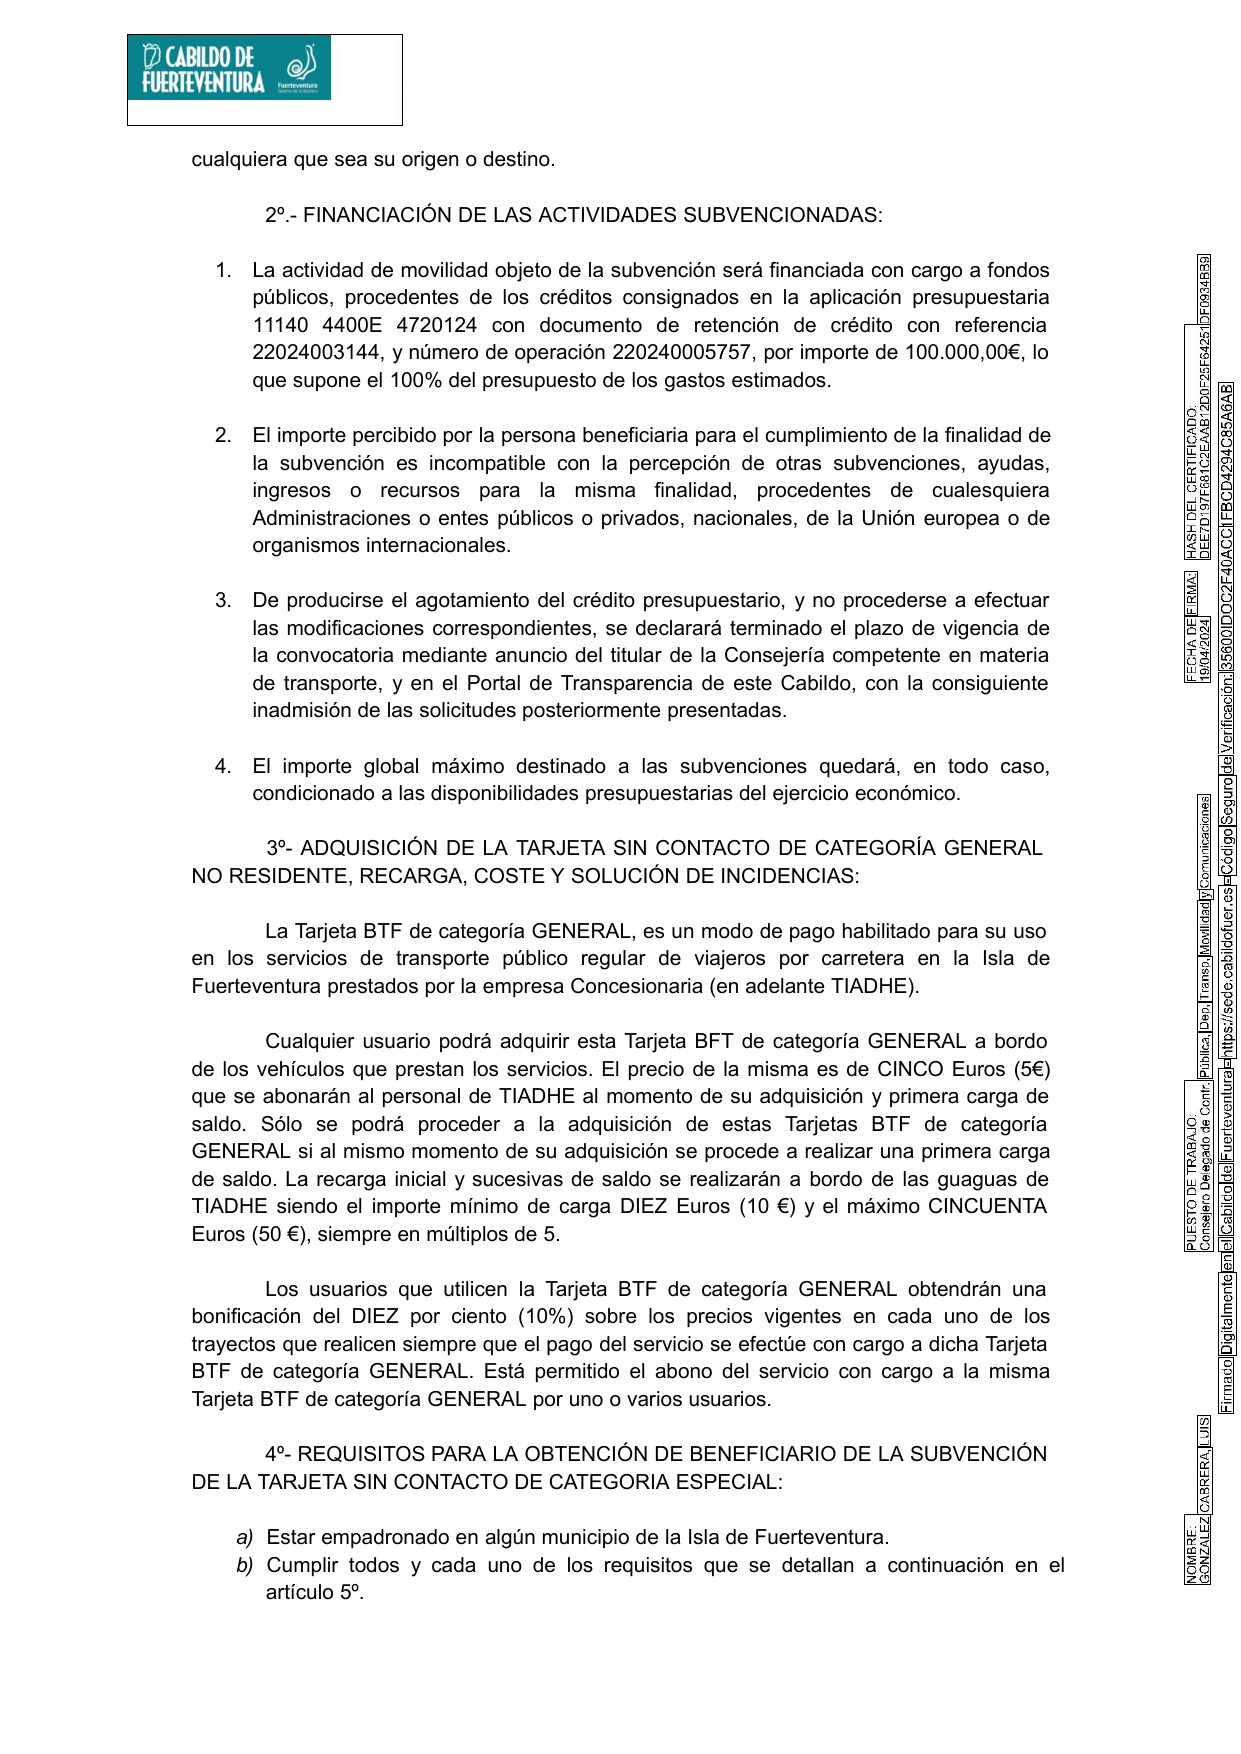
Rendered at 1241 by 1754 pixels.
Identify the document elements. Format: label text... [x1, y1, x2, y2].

text bonificación del DIEZ por ciento (10%) sobre los precios vigentes en cada uno de los [191, 1305, 1074, 1329]
text De producirse el agotamiento del crédito presupuestario, y no procederse a efectuar [252, 589, 1074, 612]
text Administraciones o entes públicos o privados, nacionales, de la Unión europea o de [252, 507, 1074, 530]
picture [1219, 1069, 1233, 1161]
text GENERAL si al mismo momento de su adquisición se procede a realizar una primera carga [191, 1140, 1074, 1163]
text las modificaciones correspondientes, se declarará terminado el plazo de vigencia de [252, 617, 1074, 640]
text º.- FINANCIACIÓN DE LAS ACTIVIDADES SUBVENCIONADAS: [302, 203, 907, 227]
picture [1198, 795, 1210, 889]
text La Tarjeta BTF de categoría GENERAL, es un modo de pago habilitado para su uso [265, 920, 1074, 943]
text Euros (50 €), siempre en múltiplos de 5. [191, 1223, 1074, 1246]
text a) Estar empadronado en algún municipio de la Isla de Fuerteventura. [236, 1526, 1088, 1549]
picture [1198, 1033, 1212, 1078]
text 3. [215, 589, 252, 612]
text TIADHE siendo el importe mínimo de carga DIEZ Euros (10 €) y el máximo CINCUENTA [191, 1195, 1074, 1218]
text saldo. Sólo se podrá proceder a la adquisición de estas Tarjetas BTF de categoría [191, 1112, 1074, 1136]
text públicos, procedentes de los créditos consignados en la aplicación presupuestaria [252, 286, 1074, 309]
picture [1185, 617, 1210, 682]
text BTF de categoría GENERAL. Está permitido el abono del servicio con cargo a la misma [191, 1360, 1074, 1384]
picture [1219, 1358, 1233, 1413]
picture [1185, 325, 1210, 559]
text DE LA TARJETA SIN CONTACTO DE CATEGORIA ESPECIAL: [191, 1471, 815, 1494]
text Cualquier usuario podrá adquirir esta Tarjeta BFT de categoría GENERAL a bordo [265, 1030, 1074, 1053]
text artículo 5º. [266, 1581, 1088, 1604]
text Fuerteventura prestados por la empresa Concesionaria (en adelante TIADHE). [191, 975, 1074, 998]
text la convocatoria mediante anuncio del titular de la Consejería competente en materia [252, 644, 1074, 667]
picture [1198, 901, 1210, 955]
text NO RESIDENTE, RECARGA, COSTE Y SOLUCIÓN DE INCIDENCIAS: [191, 865, 885, 888]
picture [1198, 1003, 1212, 1031]
text 2 [265, 203, 302, 227]
picture [1198, 957, 1212, 1001]
text 1. [215, 258, 252, 282]
text 2 [252, 341, 264, 364]
picture [1185, 1081, 1213, 1251]
picture [1219, 886, 1236, 1058]
text condicionado a las disponibilidades presupuestarias del ejercicio económico. [252, 782, 1074, 805]
text que se abonarán al personal de TIADHE al momento de su adquisición y primera carga de [191, 1085, 1074, 1108]
text organismos internacionales. [252, 534, 1074, 557]
text 3º- ADQUISICIÓN DE LA TARJETA SIN CONTACTO DE CATEGORÍA GENERAL [266, 837, 1074, 860]
picture [1218, 673, 1234, 755]
text cualquiera que sea su origen o destino. [191, 148, 907, 171]
picture [1219, 776, 1236, 825]
text trayectos que realicen siempre que el pago del servicio se efectúe con cargo a dicha Tarjeta [191, 1333, 1074, 1356]
text de saldo. La recarga inicial y sucesivas de saldo se realizarán a bordo de las guaguas de [191, 1168, 1074, 1191]
text de los vehículos que prestan los servicios. El precio de la misma es de CINCO Euros (5€) [191, 1057, 1074, 1081]
text en los servicios de transporte público regular de viajeros por carretera en la Isla de [191, 947, 1074, 970]
text La actividad de movilidad objeto de la subvención será financiada con cargo a fondos [252, 258, 1074, 282]
picture [1200, 890, 1213, 899]
picture [1219, 827, 1236, 875]
picture [1198, 255, 1210, 324]
text 1140 4400E 4720124 con documento de retención de crédito con referencia [264, 314, 1074, 337]
picture [1219, 756, 1233, 774]
text la subvención es incompatible con la percepción de otras subvenciones, ayudas, [252, 452, 1074, 475]
picture [1185, 1515, 1210, 1584]
text 2024003144, y número de operación 220240005757, por importe de 100.000,00€, lo [264, 341, 1074, 364]
picture [1219, 1164, 1233, 1182]
picture [1219, 1273, 1236, 1355]
picture [1198, 1448, 1212, 1514]
picture [1198, 1416, 1210, 1446]
picture [1219, 527, 1233, 670]
text ingresos o recursos para la misma finalidad, procedentes de cualesquiera [252, 479, 1074, 502]
text inadmisión de las solicitudes posteriormente presentadas. [252, 699, 1074, 722]
picture [128, 35, 402, 125]
text 2. [215, 424, 252, 447]
text de transporte, y en el Portal de Transparencia de este Cabildo, con la consiguiente [252, 672, 1074, 695]
text Los usuarios que utilicen la Tarjeta BTF de categoría GENERAL obtendrán una [265, 1278, 1074, 1301]
picture [1185, 572, 1197, 615]
text que supone el 100% del presupuesto de los gastos estimados. [252, 369, 857, 392]
picture [1219, 1184, 1233, 1235]
text El importe percibido por la persona beneficiaria para el cumplimiento de la finalidad de [252, 424, 1074, 447]
picture [1222, 1253, 1233, 1271]
picture [1219, 1238, 1233, 1251]
text 4º- REQUISITOS PARA LA OBTENCIÓN DE BENEFICIARIO DE LA SUBVENCIÓN [265, 1443, 1074, 1466]
text Tarjeta BTF de categoría GENERAL por uno o varios usuarios. [191, 1388, 1074, 1411]
text b) Cumplir todos y cada uno de los requisitos que se detallan a continuación en el [236, 1553, 1088, 1577]
text 4. [215, 754, 252, 778]
text El importe global máximo destinado a las subvenciones quedará, en todo caso, [252, 754, 1074, 778]
text 1 [252, 314, 264, 337]
picture [1219, 383, 1233, 526]
